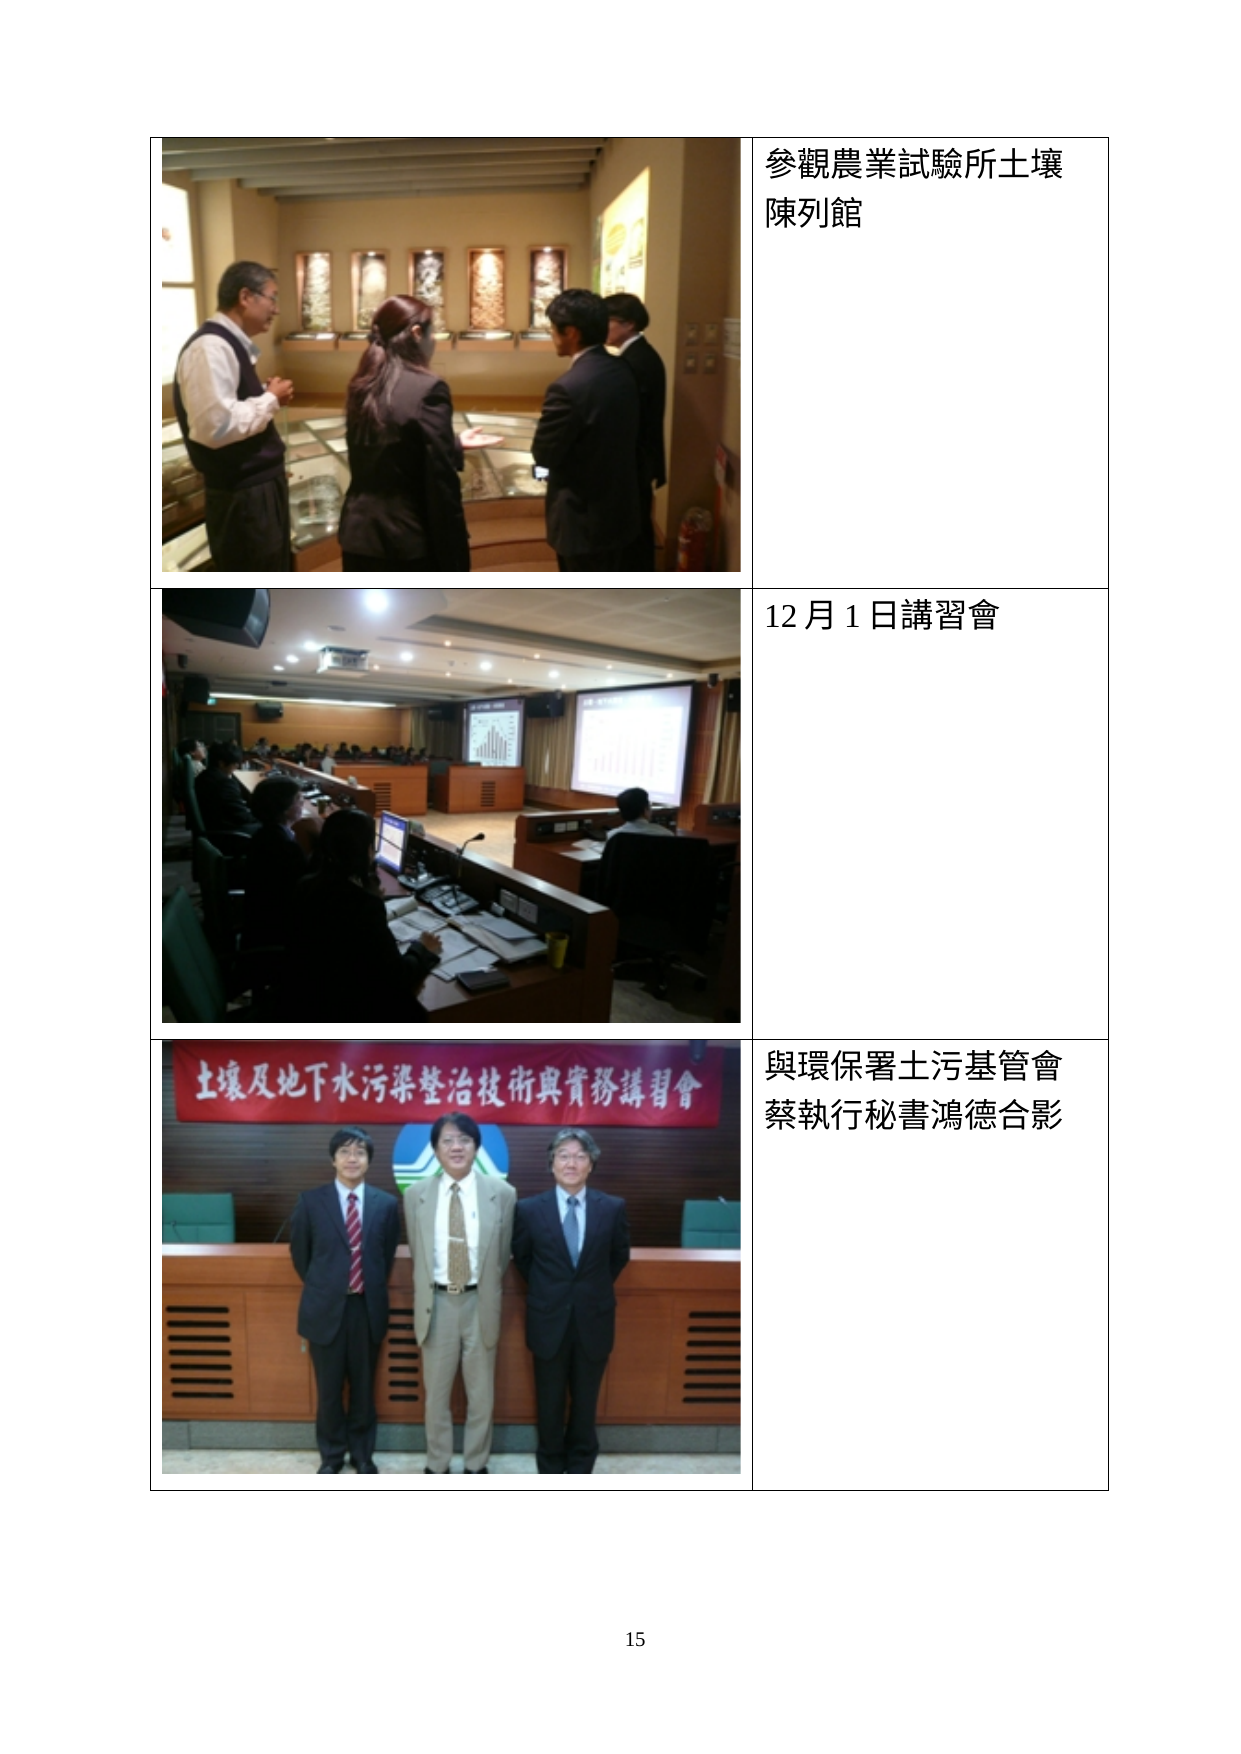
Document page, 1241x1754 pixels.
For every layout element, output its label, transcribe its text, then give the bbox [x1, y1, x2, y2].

table_cell 參觀農業試驗所土壤陳列館 [753, 138, 1108, 588]
table_cell [151, 1040, 752, 1490]
picture [162, 589, 741, 1023]
table_cell [151, 138, 752, 588]
table_cell 與環保署土污基管會蔡執行秘書鴻德合影 [753, 1040, 1108, 1490]
picture [162, 1040, 741, 1474]
table_cell [151, 589, 752, 1039]
picture [162, 138, 741, 572]
table_cell 12月1日講習會 [753, 589, 1108, 1039]
